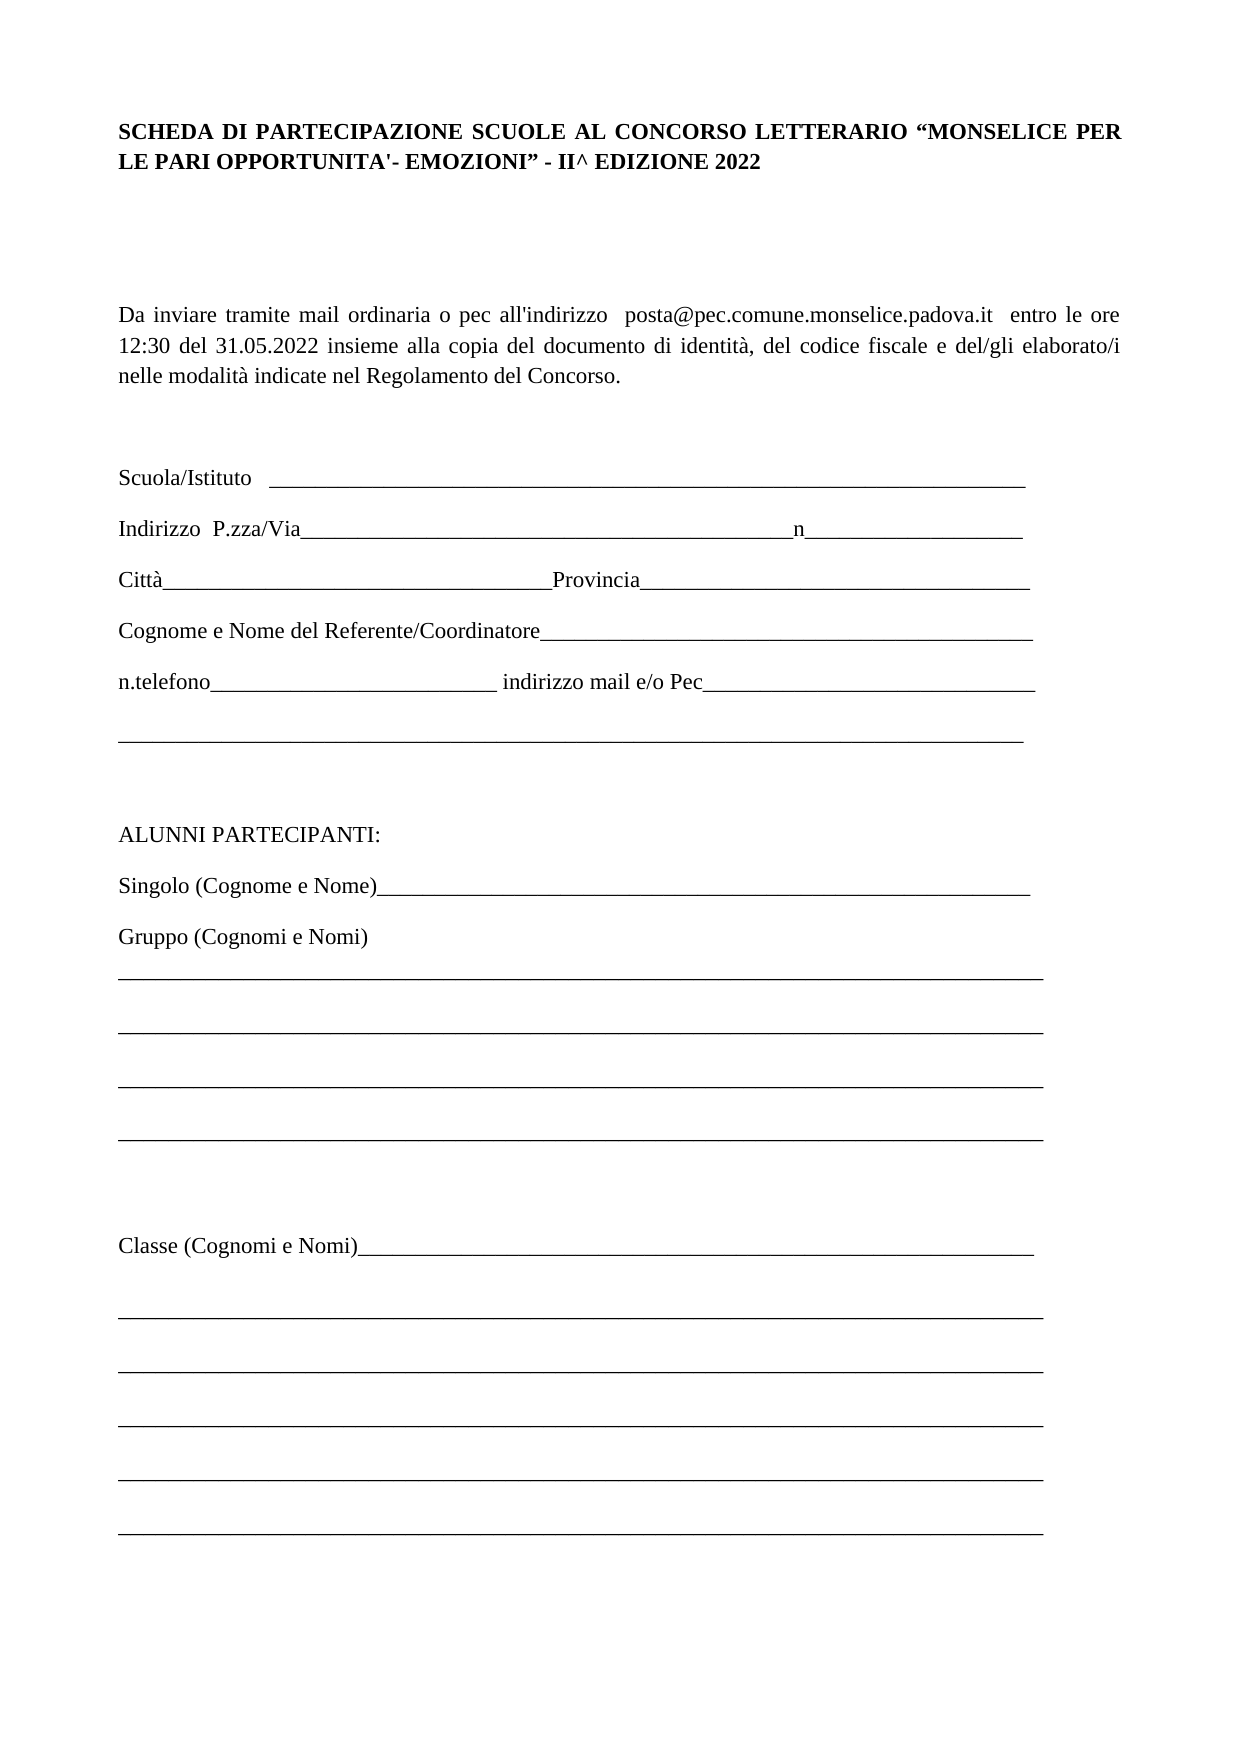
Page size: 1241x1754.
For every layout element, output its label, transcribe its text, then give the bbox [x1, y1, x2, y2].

text __________________________________________________________________________ [118, 1401, 1122, 1430]
text __________________________________________________________________________ [118, 1116, 1122, 1207]
text n.telefono_________________________ indirizzo mail e/o Pec_____________________________ [118, 668, 1122, 694]
text Cognome e Nome del Referente/Coordinatore___________________________________________ [118, 617, 1122, 643]
text Singolo (Cognome e Nome)_________________________________________________________ [118, 872, 1122, 899]
text Gruppo (Cognomi e Nomi) __________________________________________________________________________ [118, 923, 1122, 983]
text ALUNNI PARTECIPANTI: [118, 821, 1122, 848]
text __________________________________________________________________________ [118, 1008, 1122, 1037]
text _______________________________________________________________________________ [118, 719, 1122, 746]
text Indirizzo P.zza/Via___________________________________________n___________________ [118, 515, 1122, 541]
text Da inviare tramite mail ordinaria o pec all'indirizzo posta@pec.comune.monselice.padova.it entro le ore 12:30 del 31.05.2022 insieme alla copia del documento di identità, del codice fiscale e del/gli elaborato/i nelle modalità indicate nel Regolamento del Concorso. [118, 301, 1122, 388]
text SCHEDA DI PARTECIPAZIONE SCUOLE AL CONCORSO LETTERARIO “MONSELICE PER LE PARI OPPORTUNITA'- EMOZIONI” - II^ EDIZIONE 2022 [118, 118, 1122, 175]
text Scuola/Istituto __________________________________________________________________ [118, 464, 1122, 490]
text __________________________________________________________________________ [118, 1062, 1122, 1090]
text Città__________________________________Provincia__________________________________ [118, 566, 1122, 592]
text __________________________________________________________________________ [118, 1509, 1122, 1571]
text __________________________________________________________________________ [118, 1455, 1122, 1484]
text Classe (Cognomi e Nomi)___________________________________________________________ __________________________________________________________________________ [118, 1233, 1122, 1322]
text __________________________________________________________________________ [118, 1347, 1122, 1376]
